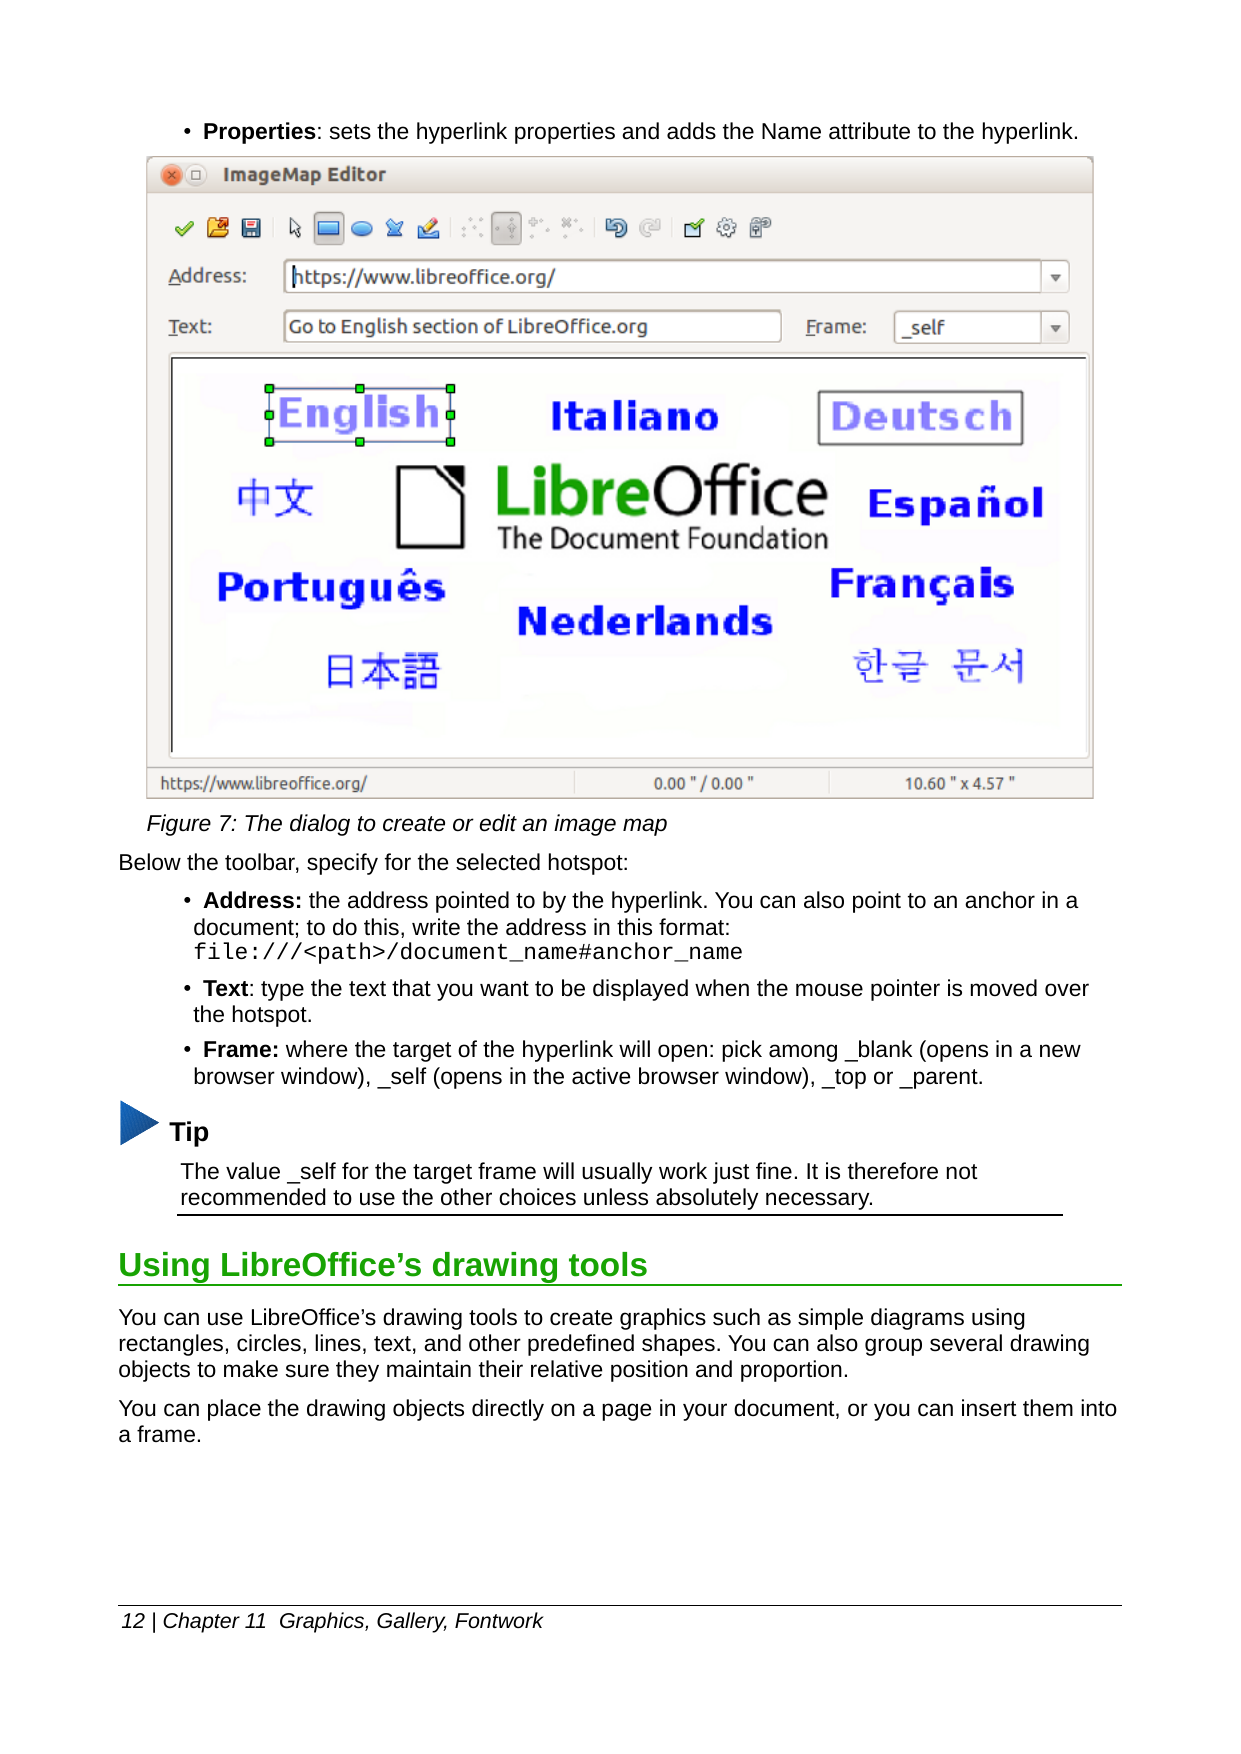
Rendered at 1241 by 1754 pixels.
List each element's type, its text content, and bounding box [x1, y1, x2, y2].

text You can place the drawing objects directly on a page in your document, or you can insert them into a frame. [118, 1395, 1122, 1448]
list Frame: where the target of the hyperlink will open: pick among _blank (opens in a new browser window), _self (opens in the active browser window), _top or _parent. [193, 1036, 1122, 1089]
picture [146, 156, 1094, 799]
text You can use LibreOffice’s drawing tools to create graphics such as simple diagrams using rectangles, circles, lines, text, and other predefined shapes. You can also group several drawing objects to make sure they maintain their relative position and proportion. [118, 1303, 1122, 1382]
subtitle Using LibreOffice’s drawing tools [118, 1245, 1122, 1284]
list Address: the address pointed to by the hyperlink. You can also point to an anchor in a document; to do this, write the address in this format: file:///<path>/document_name#anchor_name [193, 887, 1122, 966]
text Figure 7: The dialog to create or edit an image map [146, 810, 1094, 837]
list Below the toolbar, specify for the selected hotspot: [118, 848, 1122, 875]
list Properties: sets the hyperlink properties and adds the Name attribute to the hyperlink. [193, 118, 1122, 144]
subtitle Tip [118, 1098, 1122, 1147]
list Text: type the text that you want to be displayed when the mouse pointer is moved over the hotspot. [193, 975, 1122, 1028]
text The value _self for the target frame will usually work just fine. It is therefore not recommended to use the other choices unless absolutely necessary. [177, 1155, 1063, 1214]
